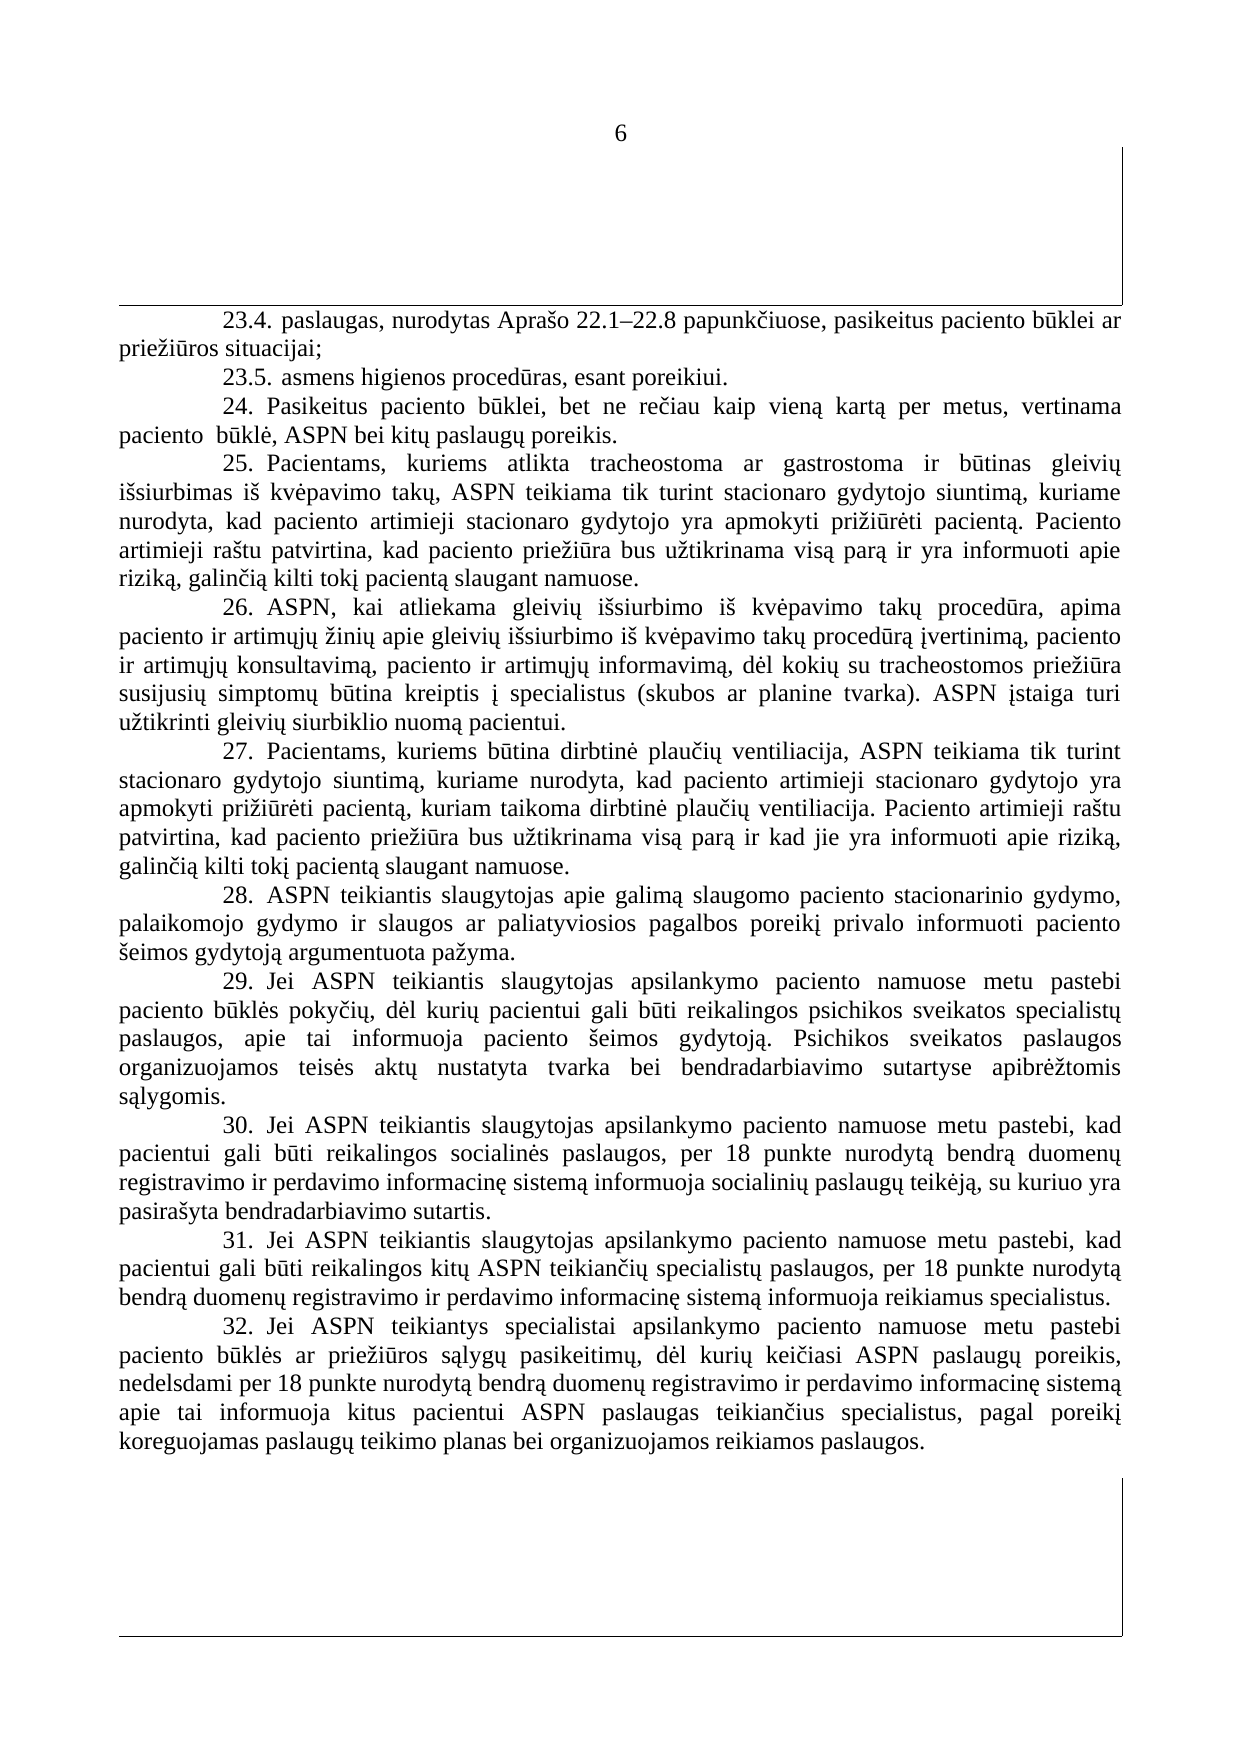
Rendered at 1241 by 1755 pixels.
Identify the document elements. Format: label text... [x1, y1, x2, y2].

text 29. Jei ASPN teikiantis slaugytojas apsilankymo paciento namuose metu pastebi paciento būklės pokyčių, dėl kurių pacientui gali būti reikalingos psichikos sveikatos specialistų paslaugos, apie tai informuoja paciento šeimos gydytoją. Psichikos sveikatos paslaugos organizuojamos teisės aktų nustatyta tvarka bei bendradarbiavimo sutartyse apibrėžtomis sąlygomis. [119, 966, 1122, 1110]
text 24. Pasikeitus paciento būklei, bet ne rečiau kaip vieną kartą per metus, vertinama paciento būklė, ASPN bei kitų paslaugų poreikis. [119, 391, 1122, 448]
text 23.5. asmens higienos procedūras, esant poreikiui. [119, 362, 1122, 391]
text 28. ASPN teikiantis slaugytojas apie galimą slaugomo paciento stacionarinio gydymo, palaikomojo gydymo ir slaugos ar paliatyviosios pagalbos poreikį privalo informuoti paciento šeimos gydytoją argumentuota pažyma. [119, 880, 1122, 966]
text 26. ASPN, kai atliekama gleivių išsiurbimo iš kvėpavimo takų procedūra, apima paciento ir artimųjų žinių apie gleivių išsiurbimo iš kvėpavimo takų procedūrą įvertinimą, paciento ir artimųjų konsultavimą, paciento ir artimųjų informavimą, dėl kokių su tracheostomos priežiūra susijusių simptomų būtina kreiptis į specialistus (skubos ar planine tvarka). ASPN įstaiga turi užtikrinti gleivių siurbiklio nuomą pacientui. [119, 592, 1122, 736]
text 30. Jei ASPN teikiantis slaugytojas apsilankymo paciento namuose metu pastebi, kad pacientui gali būti reikalingos socialinės paslaugos, per 18 punkte nurodytą bendrą duomenų registravimo ir perdavimo informacinę sistemą informuoja socialinių paslaugų teikėją, su kuriuo yra pasirašyta bendradarbiavimo sutartis. [119, 1110, 1122, 1225]
text 25. Pacientams, kuriems atlikta tracheostoma ar gastrostoma ir būtinas gleivių išsiurbimas iš kvėpavimo takų, ASPN teikiama tik turint stacionaro gydytojo siuntimą, kuriame nurodyta, kad paciento artimieji stacionaro gydytojo yra apmokyti prižiūrėti pacientą. Paciento artimieji raštu patvirtina, kad paciento priežiūra bus užtikrinama visą parą ir yra informuoti apie riziką, galinčią kilti tokį pacientą slaugant namuose. [119, 448, 1122, 592]
text 32. Jei ASPN teikiantys specialistai apsilankymo paciento namuose metu pastebi paciento būklės ar priežiūros sąlygų pasikeitimų, dėl kurių keičiasi ASPN paslaugų poreikis, nedelsdami per 18 punkte nurodytą bendrą duomenų registravimo ir perdavimo informacinę sistemą apie tai informuoja kitus pacientui ASPN paslaugas teikiančius specialistus, pagal poreikį koreguojamas paslaugų teikimo planas bei organizuojamos reikiamos paslaugos. [119, 1311, 1122, 1455]
text 23.4. paslaugas, nurodytas Aprašo 22.1–22.8 papunkčiuose, pasikeitus paciento būklei ar priežiūros situacijai; [119, 305, 1122, 362]
text 31. Jei ASPN teikiantis slaugytojas apsilankymo paciento namuose metu pastebi, kad pacientui gali būti reikalingos kitų ASPN teikiančių specialistų paslaugos, per 18 punkte nurodytą bendrą duomenų registravimo ir perdavimo informacinę sistemą informuoja reikiamus specialistus. [119, 1225, 1122, 1311]
text 27. Pacientams, kuriems būtina dirbtinė plaučių ventiliacija, ASPN teikiama tik turint stacionaro gydytojo siuntimą, kuriame nurodyta, kad paciento artimieji stacionaro gydytojo yra apmokyti prižiūrėti pacientą, kuriam taikoma dirbtinė plaučių ventiliacija. Paciento artimieji raštu patvirtina, kad paciento priežiūra bus užtikrinama visą parą ir kad jie yra informuoti apie riziką, galinčią kilti tokį pacientą slaugant namuose. [119, 736, 1122, 880]
